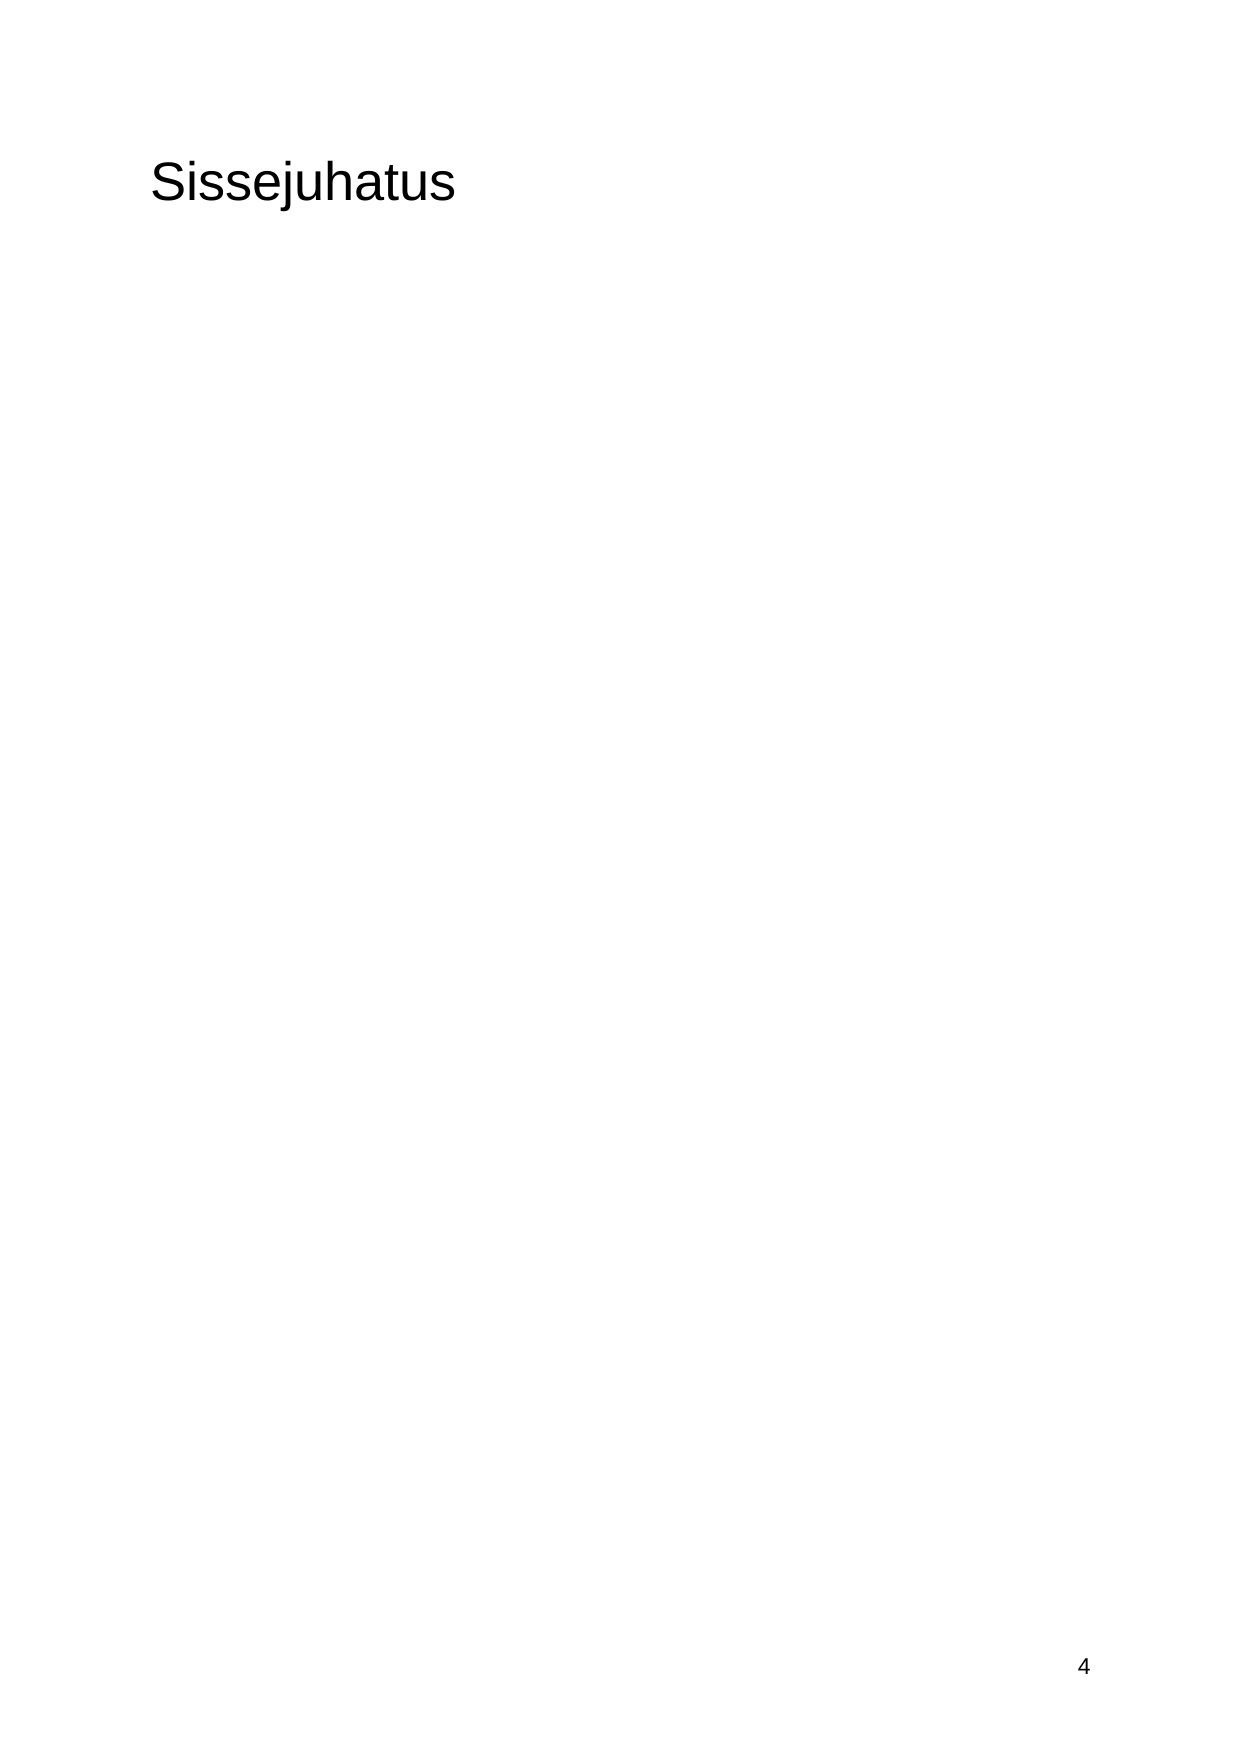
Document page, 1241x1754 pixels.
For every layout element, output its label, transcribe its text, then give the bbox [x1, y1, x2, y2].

title Sissejuhatus [150, 150, 1090, 212]
